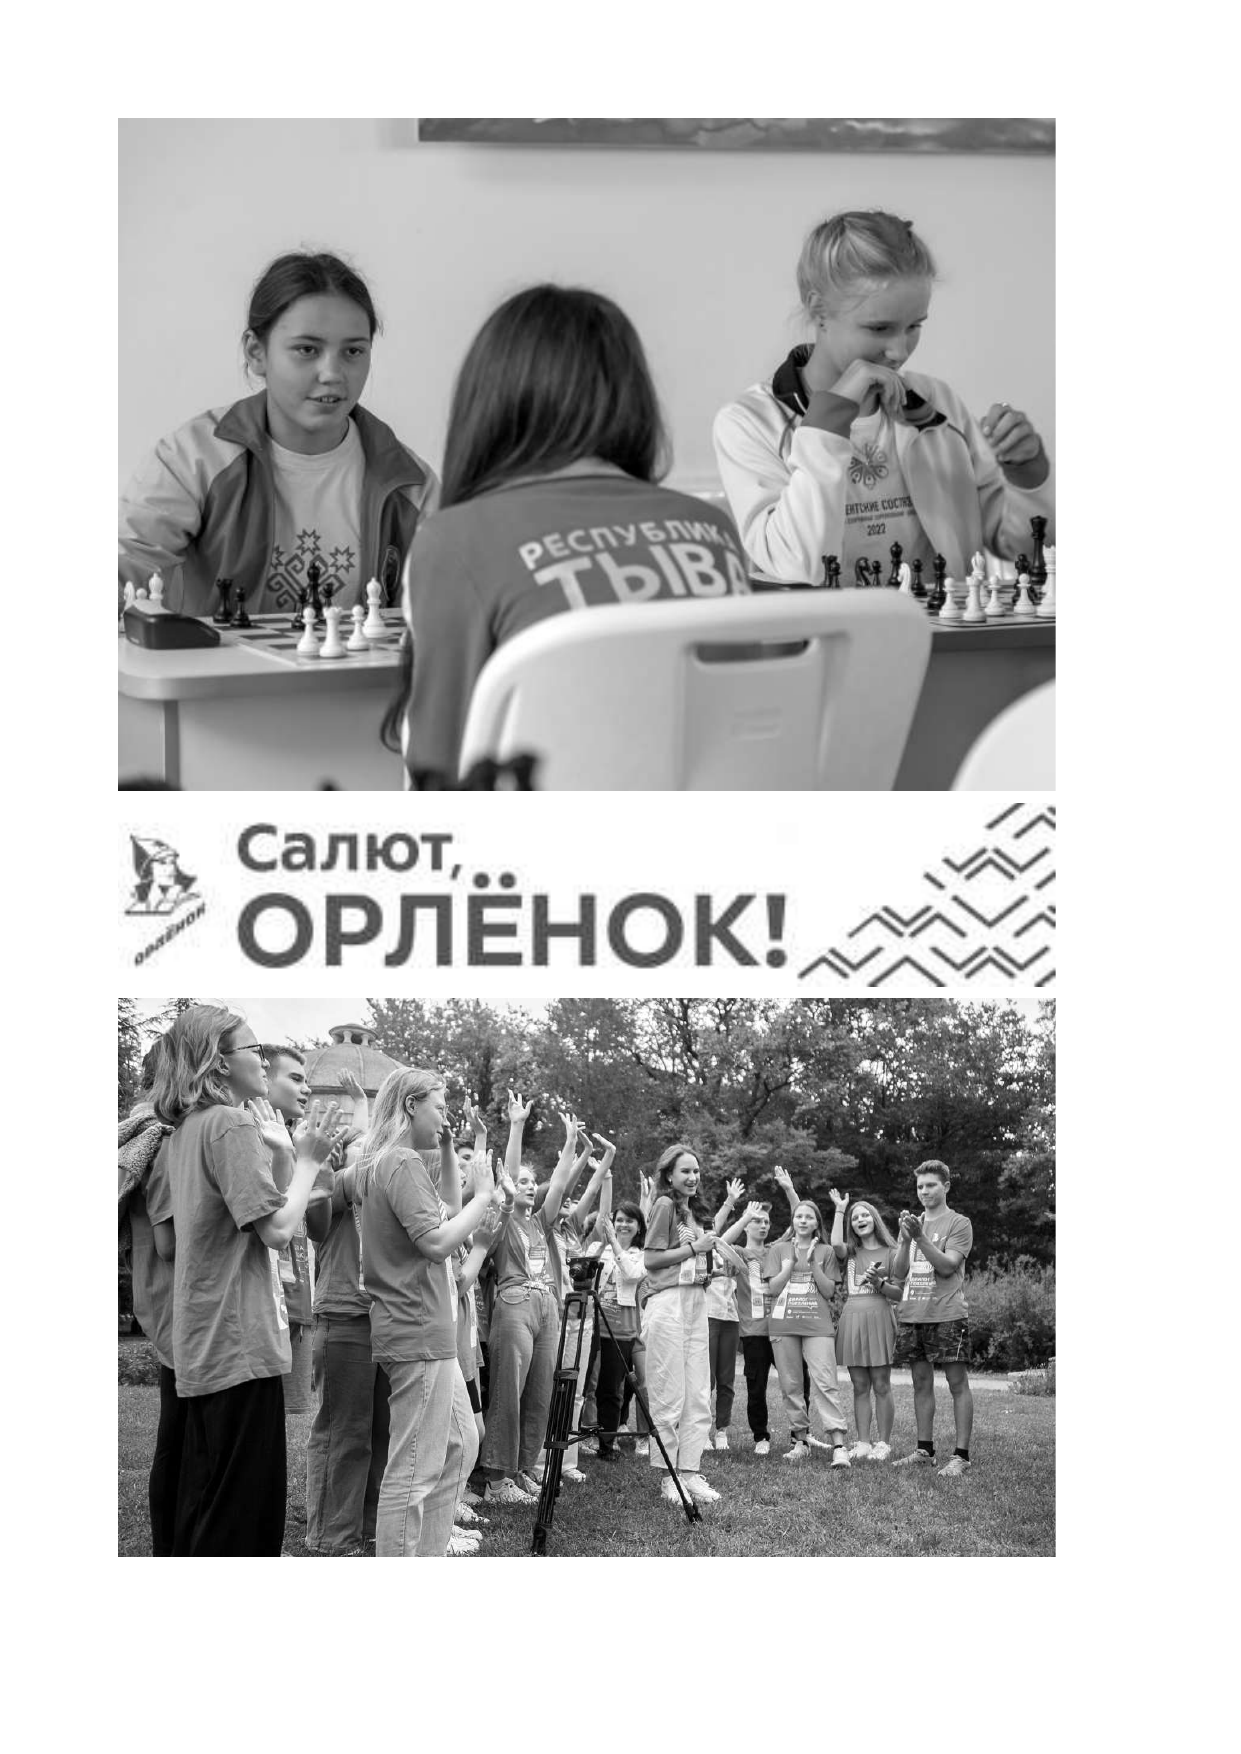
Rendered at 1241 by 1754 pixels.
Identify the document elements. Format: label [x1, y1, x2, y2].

picture [118, 998, 1056, 1557]
picture [118, 118, 1056, 791]
picture [118, 803, 1056, 987]
